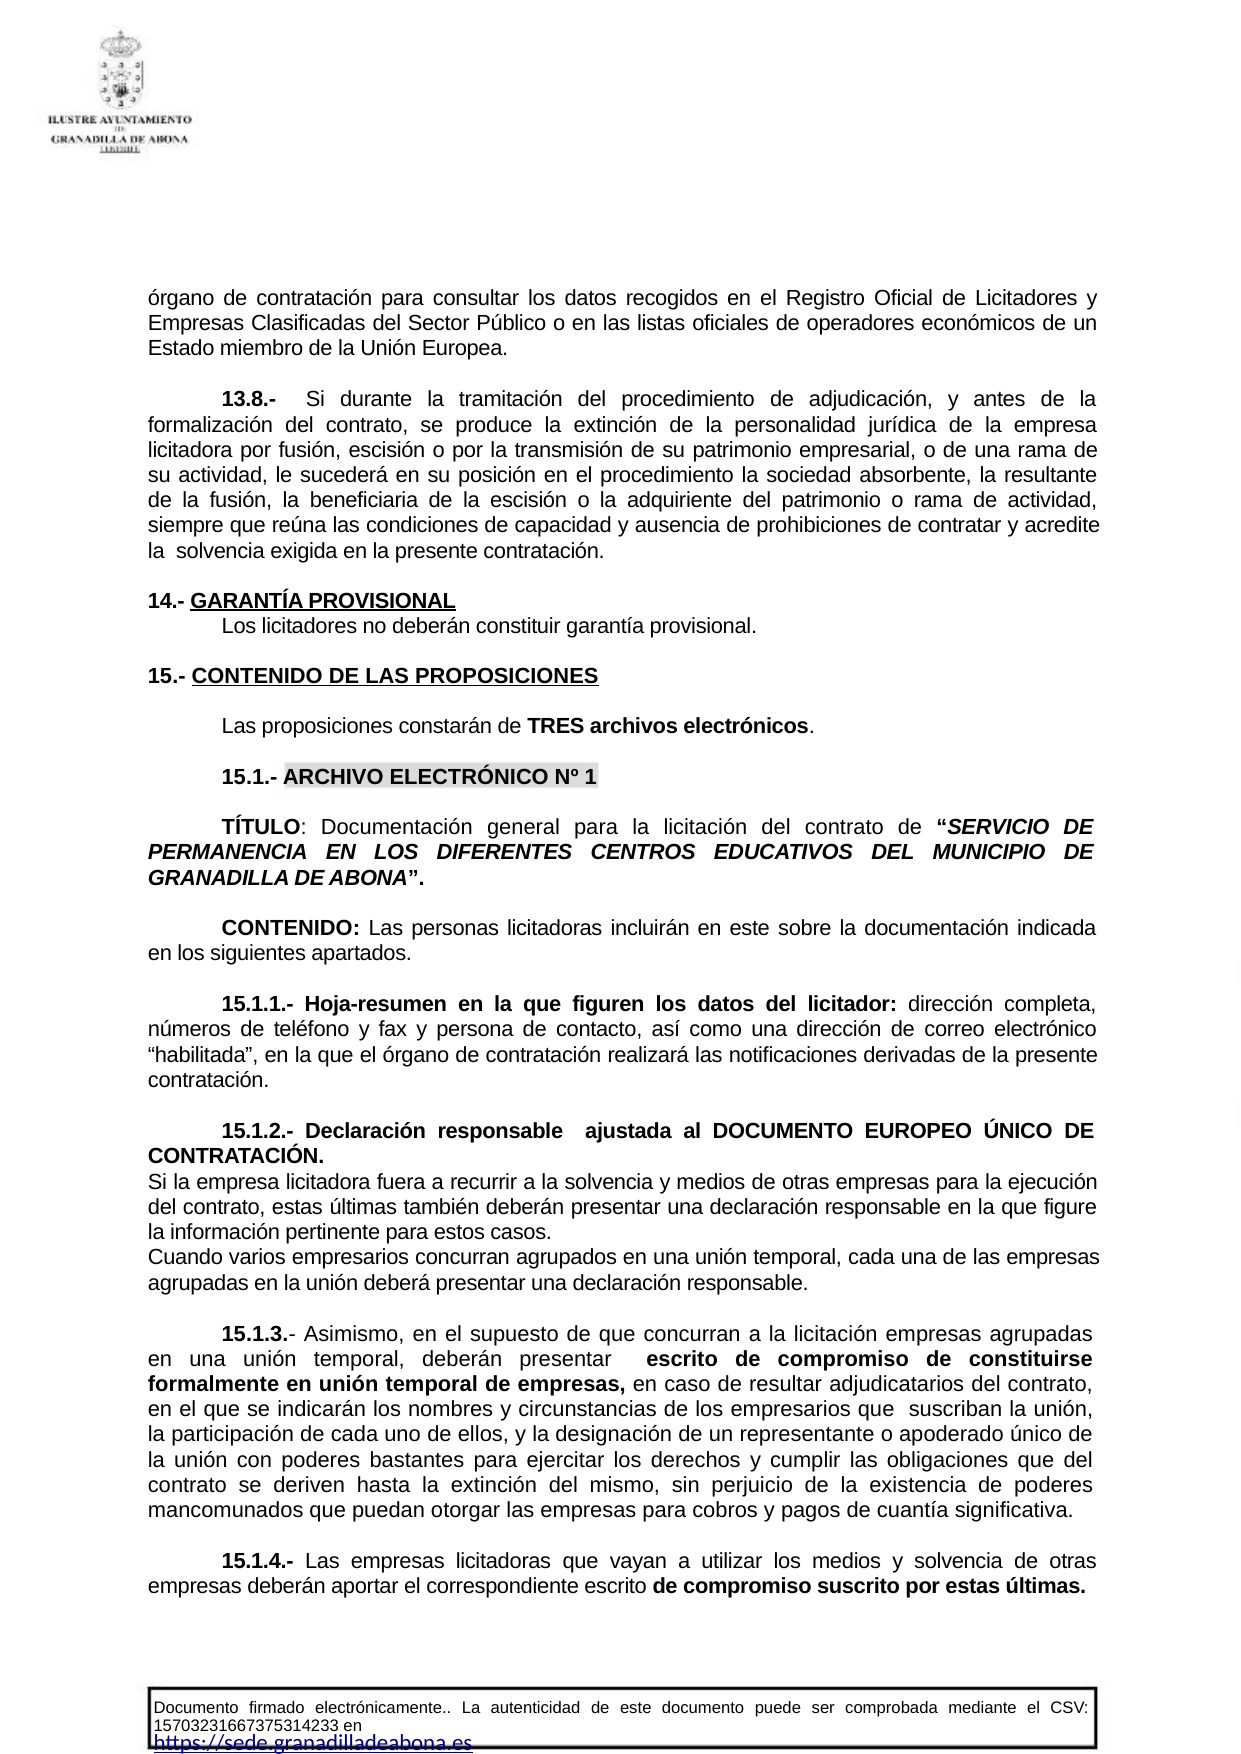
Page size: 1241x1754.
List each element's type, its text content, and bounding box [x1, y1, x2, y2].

text CONTENIDO: Las personas licitadoras incluirán en este sobre la documentación indicada [221, 916, 1118, 940]
text 15.1.4.- Las empresas licitadoras que vayan a utilizar los medios y solvencia de otras [221, 1549, 1118, 1574]
text licitadora por fusión, escisión o por la transmisión de su patrimonio empresarial, o de una rama de [148, 438, 1118, 462]
text contrato se deriven hasta la extinción del mismo, sin perjuicio de la existencia de poderes [148, 1473, 1117, 1497]
text 15703231667375314233 en https://sede.granadilladeabona.es [153, 1717, 642, 1754]
text Documento firmado electrónicamente.. La autenticidad de este documento puede ser comprobada mediante el CSV: [153, 1699, 1113, 1718]
text “ [148, 1042, 180, 1067]
text mancomunados que puedan otorgar las empresas para cobros y pagos de cuantía significativa. [148, 1498, 1117, 1522]
text GRANADILLA DE ABONA”. [148, 865, 1118, 890]
text PERMANENCIA EN LOS DIFERENTES CENTROS EDUCATIVOS DEL MUNICIPIO DE [148, 840, 1118, 864]
text contratación. [148, 1068, 1118, 1092]
text Estado miembro de la Unión Europea. [148, 336, 1118, 360]
text Si la empresa licitadora fuera a recurrir a la solvencia y medios de otras empresas para la ejecución [148, 1169, 1118, 1194]
text en el que se indicarán los nombres y circunstancias de los empresarios que suscriban la unión, [148, 1397, 1117, 1422]
text Empresas Clasificadas del Sector Público o en las listas oficiales de operadores económicos de un [148, 311, 1118, 335]
text la información pertinente para estos casos. [148, 1220, 1118, 1244]
text 15.1.3.- Asimismo, en el supuesto de que concurran a la licitación empresas agrupadas [221, 1322, 1118, 1346]
text números de teléfono y fax y persona de contacto, así como una dirección de correo electrónico [148, 1017, 1118, 1042]
text 15.1.- ARCHIVO ELECTRÓNICO Nº 1 [221, 764, 623, 789]
text formalmente en unión temporal de empresas, en caso de resultar adjudicatarios del contrato, [148, 1372, 1117, 1396]
text 15.1.1.- Hoja-resumen en la que figuren los datos del licitador: dirección completa, [221, 992, 1118, 1017]
text TÍTULO: Documentación general para la licitación del contrato de “SERVICIO DE [221, 815, 1118, 839]
text del contrato, estas últimas también deberán presentar una declaración responsable en la que figure [148, 1195, 1118, 1219]
text habilitada”, en la que el órgano de contratación realizará las notificaciones derivadas de la presente [180, 1042, 1118, 1067]
text en una unión temporal, deberán presentar [148, 1347, 637, 1371]
text la solvencia exigida en la presente contratación. [148, 538, 1118, 563]
text 15.- CONTENIDO DE LAS PROPOSICIONES [148, 664, 623, 688]
text 15.1.2.- Declaración responsable [221, 1119, 585, 1144]
text órgano de contratación para consultar los datos recogidos en el Registro Oficial de Licitadores y [148, 285, 1118, 310]
text CONTRATACIÓN. [148, 1144, 356, 1169]
text 14.- GARANTÍA PROVISIONAL [148, 588, 481, 613]
text empresas deberán aportar el correspondiente escrito de compromiso suscrito por estas últimas. [148, 1574, 1110, 1599]
text en los siguientes apartados. [148, 941, 1118, 965]
text la unión con poderes bastantes para ejercitar los derechos y cumplir las obligaciones que del [148, 1447, 1117, 1472]
text siempre que reúna las condiciones de capacidad y ausencia de prohibiciones de contratar y acredite [148, 513, 1118, 538]
text 13.8.- [221, 387, 286, 412]
text Si durante la tramitación del procedimiento de adjudicación, y antes de la [306, 387, 1118, 412]
text su actividad, le sucederá en su posición en el procedimiento la sociedad absorbente, la resultante [148, 463, 1118, 487]
text escrito de compromiso de constituirse [646, 1347, 1118, 1371]
text Los licitadores no deberán constituir garantía provisional. [221, 614, 781, 638]
text ajustada al DOCUMENTO EUROPEO ÚNICO DE [585, 1119, 1118, 1144]
text Cuando varios empresarios concurran agrupados en una unión temporal, cada una de las empresas [148, 1245, 1118, 1269]
text agrupadas en la unión deberá presentar una declaración responsable. [148, 1270, 1118, 1295]
text formalización del contrato, se produce la extinción de la personalidad jurídica de la empresa [148, 412, 1118, 437]
text Las proposiciones constarán de TRES archivos electrónicos. [221, 714, 839, 739]
text la participación de cada uno de ellos, y la designación de un representante o apoderado único de [148, 1422, 1117, 1447]
text de la fusión, la beneficiaria de la escisión o la adquiriente del patrimonio o rama de actividad, [148, 488, 1118, 512]
